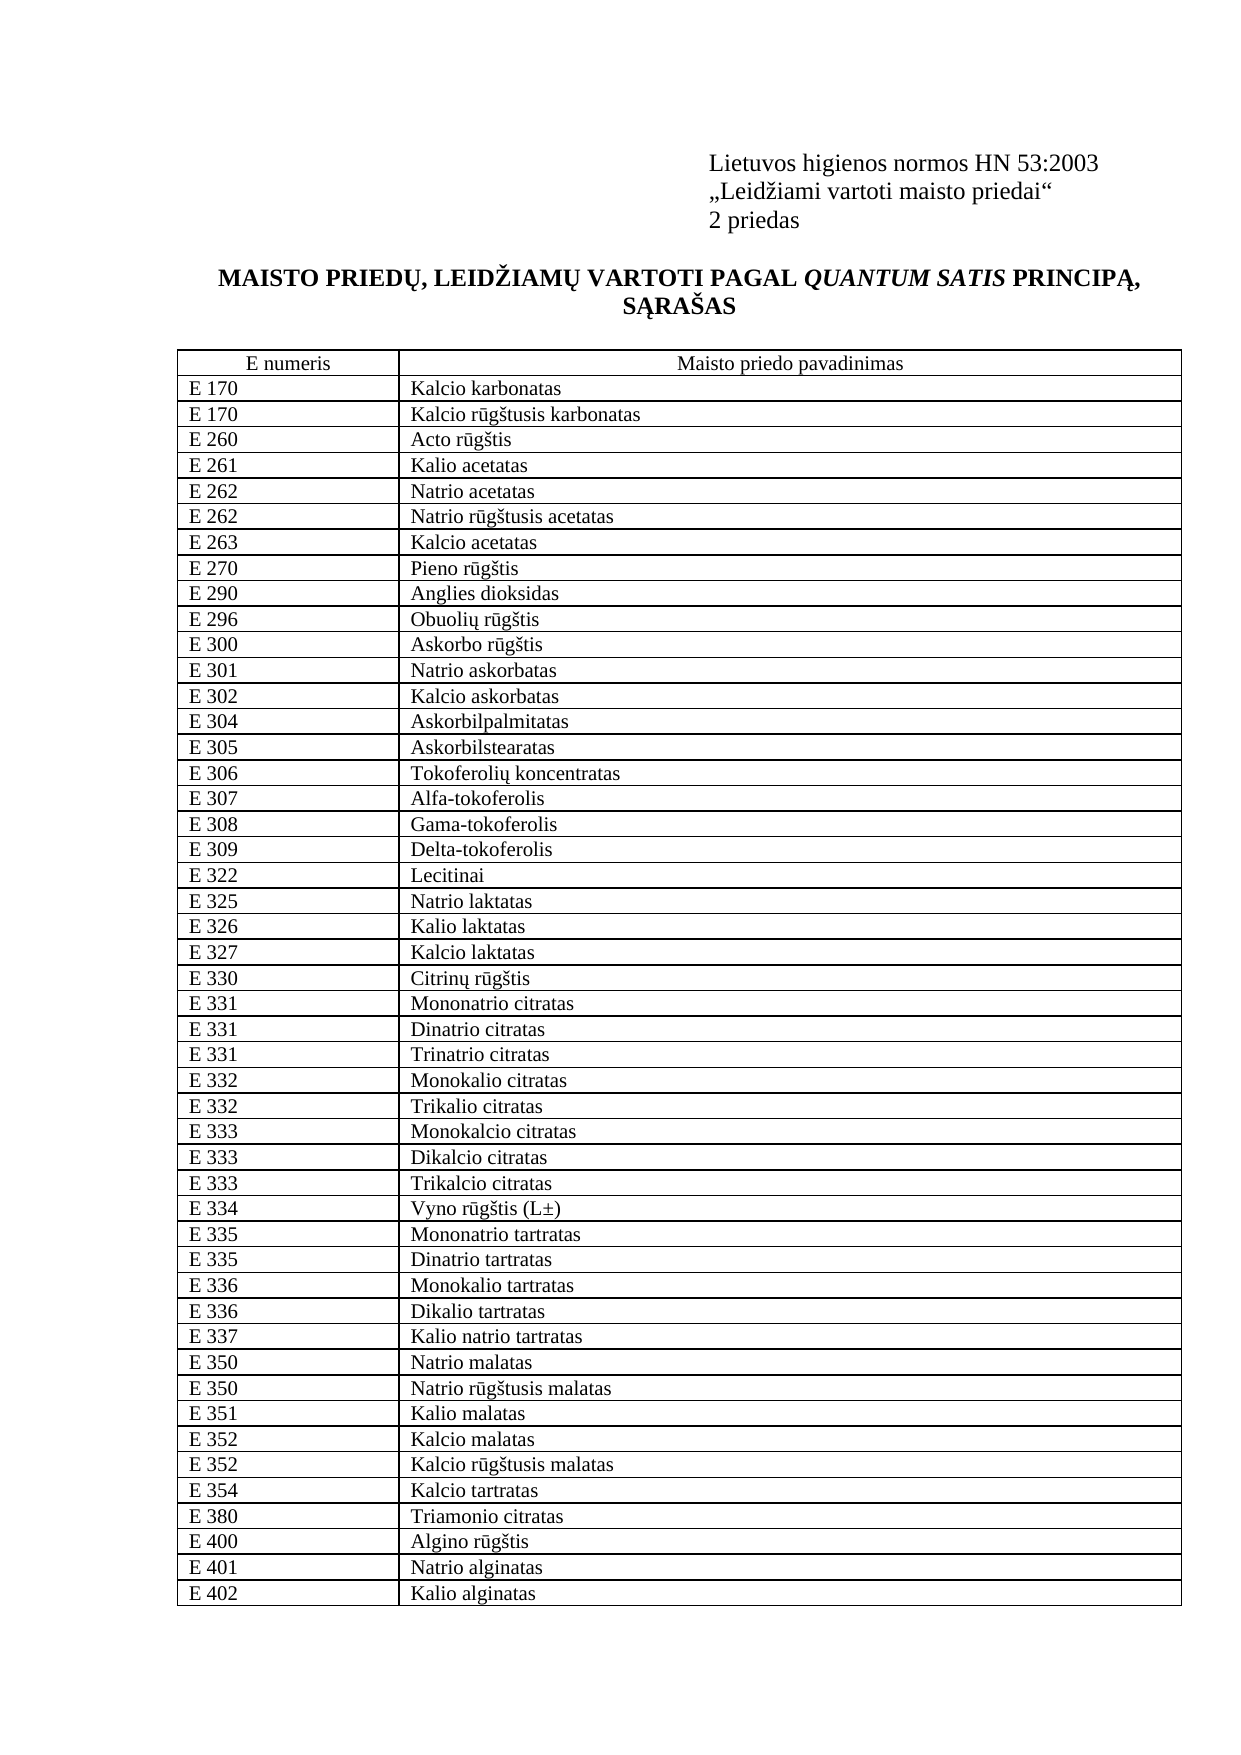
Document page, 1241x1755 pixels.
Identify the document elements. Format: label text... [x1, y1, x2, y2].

table_cell Trikalcio citratas [400, 1171, 1181, 1194]
table_cell E 380 [178, 1504, 398, 1528]
table_cell Kalcio acetatas [400, 530, 1181, 554]
table_cell E 309 [178, 837, 398, 861]
text 2 priedas [177, 205, 1181, 234]
table_cell E 332 [178, 1068, 398, 1092]
table_cell E 335 [178, 1222, 398, 1246]
table_cell E 262 [178, 504, 398, 528]
table_cell E 170 [178, 402, 398, 426]
table_cell E 352 [178, 1452, 398, 1476]
table_cell E 307 [178, 786, 398, 810]
table_cell Kalio malatas [400, 1401, 1181, 1425]
text „Leidžiami vartoti maisto priedai“ [177, 176, 1181, 205]
table_cell E 306 [178, 761, 398, 784]
table_cell E 301 [178, 658, 398, 682]
table_cell Natrio rūgštusis malatas [400, 1376, 1181, 1399]
table_cell E 270 [178, 556, 398, 579]
table_cell Natrio alginatas [400, 1555, 1181, 1579]
table_cell Kalcio laktatas [400, 940, 1181, 964]
table_cell Alfa-tokoferolis [400, 786, 1181, 810]
table_cell E 261 [178, 453, 398, 477]
table_cell Gama-tokoferolis [400, 812, 1181, 836]
table_cell Dikalio tartratas [400, 1299, 1181, 1323]
table_cell Triamonio citratas [400, 1504, 1181, 1528]
table_cell Trinatrio citratas [400, 1042, 1181, 1066]
table_cell Kalcio malatas [400, 1427, 1181, 1451]
table_cell Lecitinai [400, 863, 1181, 887]
table_cell Natrio askorbatas [400, 658, 1181, 682]
table_cell Mononatrio citratas [400, 991, 1181, 1015]
table_cell E 305 [178, 735, 398, 759]
table_cell Pieno rūgštis [400, 556, 1181, 579]
table_cell E 400 [178, 1529, 398, 1553]
table_cell E 335 [178, 1247, 398, 1271]
table_cell E 331 [178, 991, 398, 1015]
table_cell E 304 [178, 709, 398, 733]
table_cell E 333 [178, 1145, 398, 1169]
table_cell Kalcio karbonatas [400, 376, 1181, 400]
table_cell Askorbilstearatas [400, 735, 1181, 759]
table_cell E 326 [178, 914, 398, 938]
table_cell Kalio laktatas [400, 914, 1181, 938]
table_cell Natrio rūgštusis acetatas [400, 504, 1181, 528]
table_cell Kalio acetatas [400, 453, 1181, 477]
table_cell E 290 [178, 581, 398, 605]
table_cell E 327 [178, 940, 398, 964]
table_cell E 330 [178, 966, 398, 989]
table_cell E 332 [178, 1094, 398, 1118]
table_cell E 350 [178, 1376, 398, 1399]
table_cell Askorbo rūgštis [400, 632, 1181, 656]
table_cell Kalcio tartratas [400, 1478, 1181, 1502]
table_cell Tokoferolių koncentratas [400, 761, 1181, 784]
table_cell E 351 [178, 1401, 398, 1425]
table_cell Kalcio rūgštusis malatas [400, 1452, 1181, 1476]
table_header E numeris [178, 351, 398, 374]
table_cell E 337 [178, 1324, 398, 1348]
table_cell Askorbilpalmitatas [400, 709, 1181, 733]
table_cell E 325 [178, 889, 398, 913]
table_cell E 334 [178, 1196, 398, 1220]
text Lietuvos higienos normos HN 53:2003 [177, 148, 1181, 176]
table_cell Acto rūgštis [400, 427, 1181, 451]
table_cell Natrio acetatas [400, 479, 1181, 503]
table_cell Trikalio citratas [400, 1094, 1181, 1118]
table_cell Mononatrio tartratas [400, 1222, 1181, 1246]
table_cell E 402 [178, 1581, 398, 1604]
table_cell E 300 [178, 632, 398, 656]
table_cell Delta-tokoferolis [400, 837, 1181, 861]
table_cell E 336 [178, 1299, 398, 1323]
table_cell E 331 [178, 1042, 398, 1066]
table_cell E 352 [178, 1427, 398, 1451]
table_cell Kalcio askorbatas [400, 684, 1181, 708]
table_cell Monokalio tartratas [400, 1273, 1181, 1297]
table_cell Natrio laktatas [400, 889, 1181, 913]
table_cell Kalio alginatas [400, 1581, 1181, 1604]
table_cell Kalio natrio tartratas [400, 1324, 1181, 1348]
table_cell E 263 [178, 530, 398, 554]
text Maisto priedŲ, leidžiamŲ vartoti pagal quantum satis principą, SĄRAŠAS [177, 263, 1181, 320]
table_cell Dinatrio tartratas [400, 1247, 1181, 1271]
table_cell E 336 [178, 1273, 398, 1297]
table_cell E 333 [178, 1119, 398, 1143]
table_cell E 260 [178, 427, 398, 451]
table_cell E 322 [178, 863, 398, 887]
table_cell Anglies dioksidas [400, 581, 1181, 605]
table_header Maisto priedo pavadinimas [400, 351, 1181, 374]
table_cell E 296 [178, 607, 398, 631]
table_cell E 354 [178, 1478, 398, 1502]
table_cell E 333 [178, 1171, 398, 1194]
table_cell E 308 [178, 812, 398, 836]
table_cell E 350 [178, 1350, 398, 1374]
table_cell Natrio malatas [400, 1350, 1181, 1374]
table_cell E 401 [178, 1555, 398, 1579]
table_cell E 262 [178, 479, 398, 503]
table_cell Kalcio rūgštusis karbonatas [400, 402, 1181, 426]
table_cell E 331 [178, 1017, 398, 1041]
table_cell Dinatrio citratas [400, 1017, 1181, 1041]
table_cell Citrinų rūgštis [400, 966, 1181, 989]
table_cell Dikalcio citratas [400, 1145, 1181, 1169]
table_cell E 302 [178, 684, 398, 708]
table_cell Obuolių rūgštis [400, 607, 1181, 631]
table_cell Monokalio citratas [400, 1068, 1181, 1092]
table_cell Monokalcio citratas [400, 1119, 1181, 1143]
table_cell E 170 [178, 376, 398, 400]
table_cell Vyno rūgštis (L±) [400, 1196, 1181, 1220]
table_cell Algino rūgštis [400, 1529, 1181, 1553]
